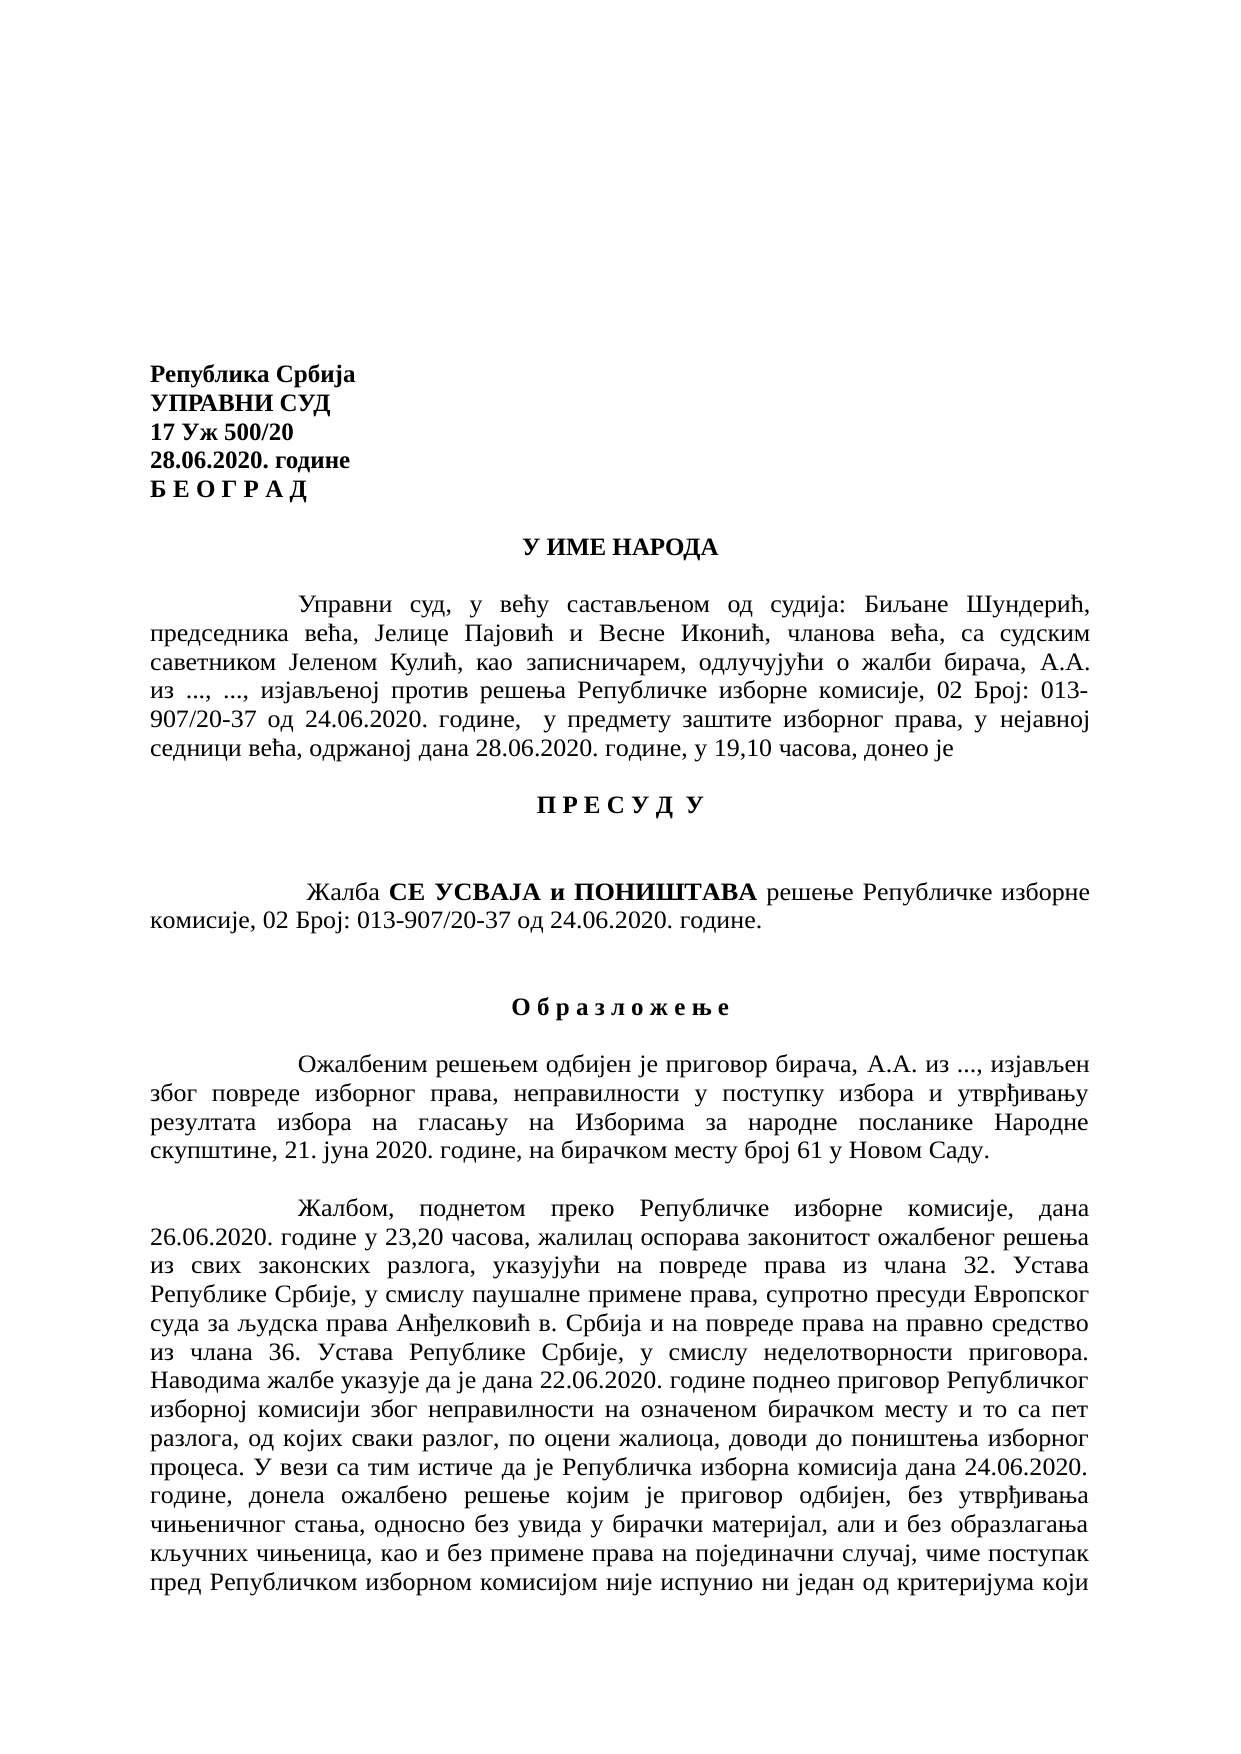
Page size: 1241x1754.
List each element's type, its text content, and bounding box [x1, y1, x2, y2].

text Жалба СЕ УСВАЈА и ПОНИШТАВА решење Републичке изборне комисије, 02 Број: 013-907/20-37 од 24.06.2020. године. [150, 877, 1090, 934]
text Б Е О Г Р А Д [150, 474, 1090, 503]
text О б р а з л о ж е њ е [150, 992, 1090, 1020]
text Управни суд, у већу састављеном од судија: Биљане Шундерић, председника већа, Јелице Пајовић и Весне Иконић, чланова већа, са судским саветником Јеленом Кулић, као записничарем, одлучујући о жалби бирача, А.А. из ..., ..., изјављеној против решења Републичке изборне комисије, 02 Број: 013-907/20-37 од 24.06.2020. године, у предмету заштите изборног права, у нејавној седници већа, одржаној дана 28.06.2020. године, у 19,10 часова, донео је [150, 589, 1090, 762]
text Република Србија [150, 148, 1090, 388]
text Жалбом, поднетом преко Републичке изборне комисије, дана 26.06.2020. године у 23,20 часова, жалилац оспорава законитост ожалбеног решења из свих законских разлога, указујући на повреде права из члана 32. Устава Републике Србије, у смислу паушалне примене права, супротно пресуди Европског суда за људска права Анђелковић в. Србија и на повреде права на правно средство из члана 36. Устава Републике Србије, у смислу неделотворности приговора. Наводима жалбе указује да је дана 22.06.2020. године поднео приговор Републичког изборној комисији због неправилности на означеном бирачком месту и то са пет разлога, од којих сваки разлог, по оцени жалиоца, доводи до поништења изборног процеса. У вези са тим истиче да је Републичка изборна комисија дана 24.06.2020. године, донела ожалбено решење којим је приговор одбијен, без утврђивања чињеничног стања, односно без увида у бирачки материјал, али и без образлагања кључних чињеница, као и без примене права на појединачни случај, чиме поступак пред Републичком изборном комисијом није испунио ни један од критеријума који [150, 1193, 1090, 1595]
text УПРАВНИ СУД [150, 388, 1090, 417]
text Ожалбеним решењем одбијен је приговор бирача, А.А. из ..., изјављен због повреде изборног права, неправилности у поступку избора и утврђивању резултата избора на гласању на Изборима за народне посланике Народне скупштине, 21. јуна 2020. године, на бирачком месту број 61 у Новом Саду. [150, 1049, 1090, 1164]
text У ИМЕ НАРОДА [150, 532, 1090, 560]
text 17 Уж 500/20 [150, 417, 1090, 445]
text 28.06.2020. године [150, 445, 1090, 474]
text П Р Е С У Д У [150, 790, 1090, 819]
